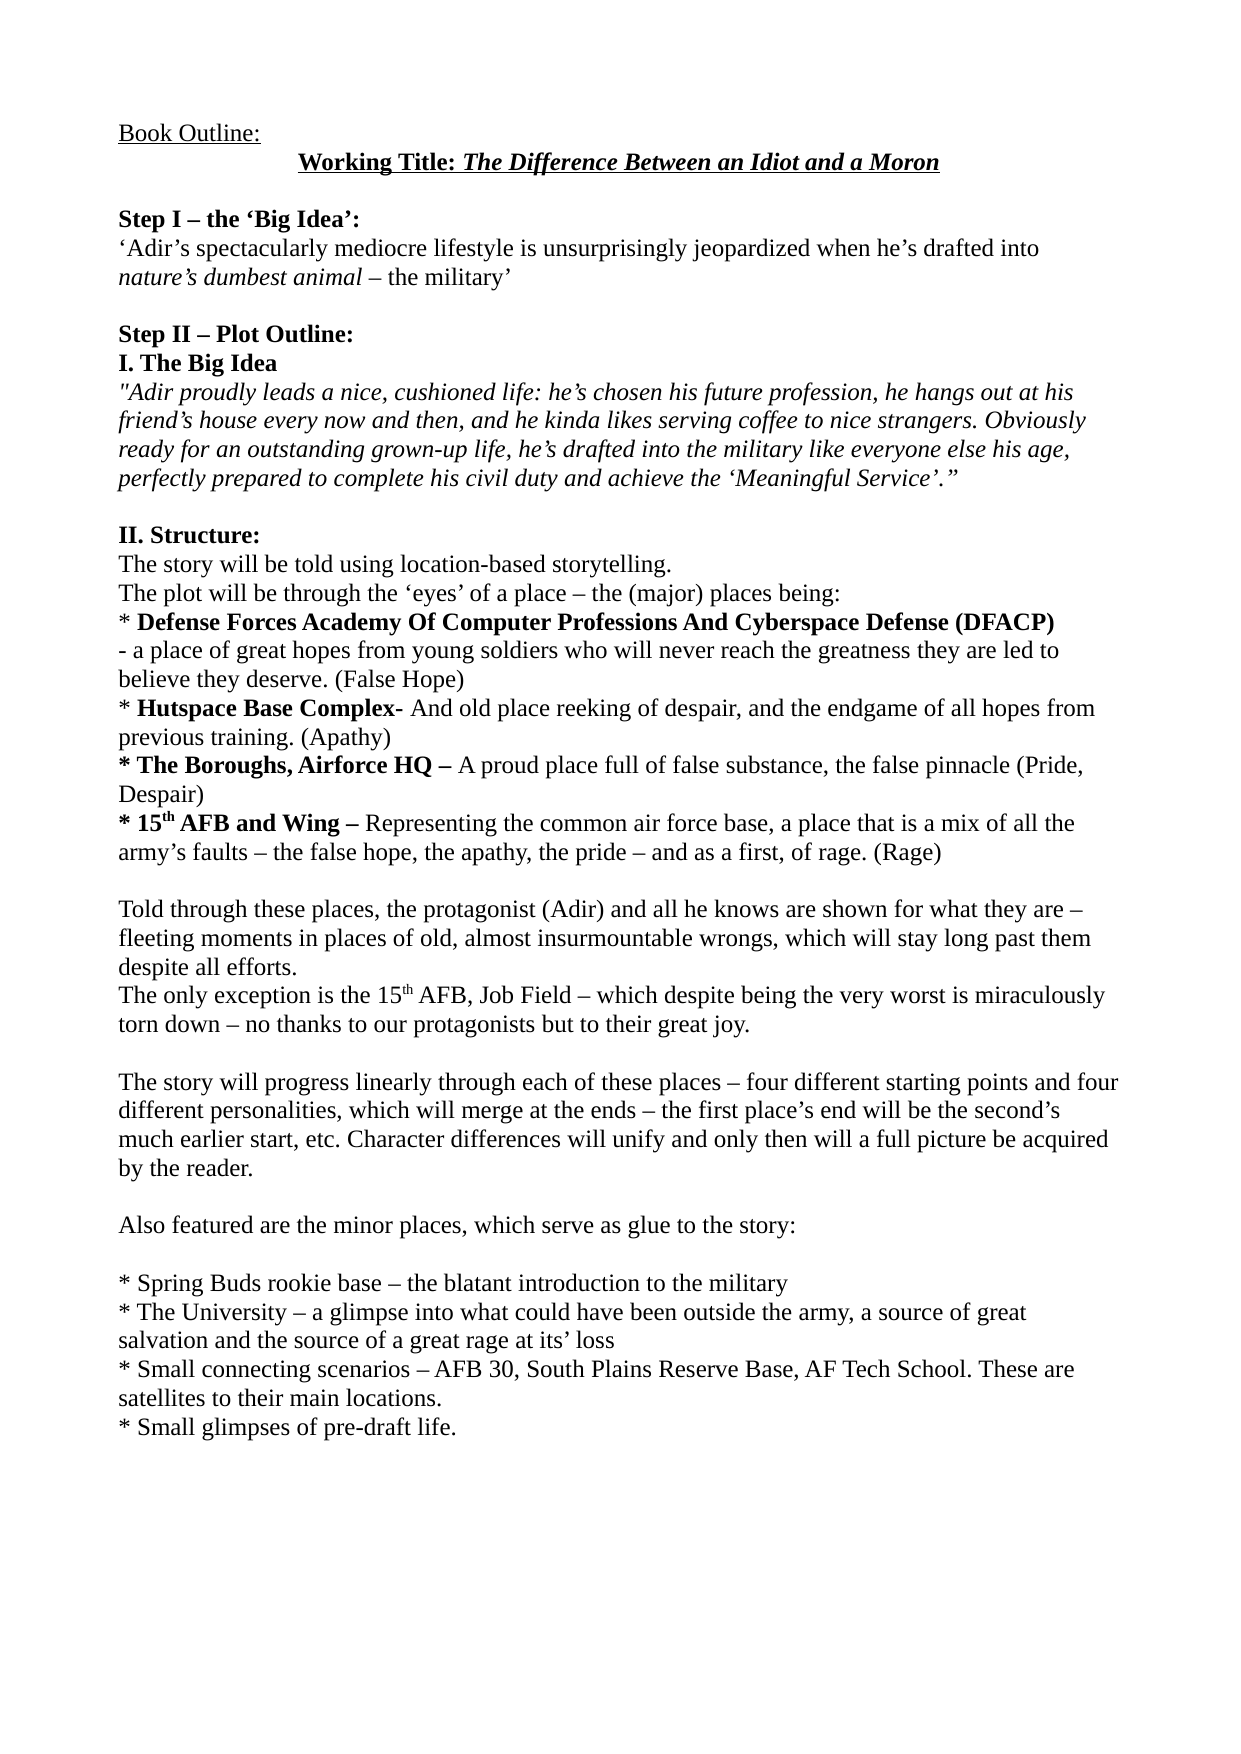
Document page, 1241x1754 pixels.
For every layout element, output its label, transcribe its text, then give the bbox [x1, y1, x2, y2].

text The story will progress linearly through each of these places – four different starting points and four different personalities, which will merge at the ends – the first place’s end will be the second’s much earlier start, etc. Character differences will unify and only then will a full picture be acquired by the reader. [118, 1067, 1122, 1182]
text * Small connecting scenarios – AFB 30, South Plains Reserve Base, AF Tech School. These are satellites to their main locations. [118, 1354, 1122, 1412]
text The story will be told using location-based storytelling. [118, 549, 1122, 578]
text Book Outline: [118, 118, 1122, 147]
text * Defense Forces Academy Of Computer Professions And Cyberspace Defense (DFACP) [118, 607, 1122, 636]
text * Small glimpses of pre-draft life. [118, 1412, 1122, 1441]
text * Spring Buds rookie base – the blatant introduction to the military [118, 1268, 1122, 1297]
text I. The Big Idea [118, 348, 1122, 377]
text The plot will be through the ‘eyes’ of a place – the (major) places being: [118, 578, 1122, 607]
text Step I – the ‘Big Idea’: [118, 204, 1122, 233]
text - a place of great hopes from young soldiers who will never reach the greatness they are led to believe they deserve. (False Hope) [118, 636, 1122, 693]
text The only exception is the 15th AFB, Job Field – which despite being the very worst is miraculously torn down – no thanks to our protagonists but to their great joy. [118, 981, 1122, 1038]
text * Hutspace Base Complex- And old place reeking of despair, and the endgame of all hopes from previous training. (Apathy) [118, 693, 1122, 751]
text Told through these places, the protagonist (Adir) and all he knows are shown for what they are – fleeting moments in places of old, almost insurmountable wrongs, which will stay long past them despite all efforts. [118, 894, 1122, 981]
text Working Title: The Difference Between an Idiot and a Moron [118, 147, 1122, 176]
text * The Boroughs, Airforce HQ – A proud place full of false substance, the false pinnacle (Pride, Despair) [118, 751, 1122, 808]
text Also featured are the minor places, which serve as glue to the story: [118, 1211, 1122, 1239]
text "Adir proudly leads a nice, cushioned life: he’s chosen his future profession, he hangs out at his friend’s house every now and then, and he kinda likes serving coffee to nice strangers. Obviously ready for an outstanding grown-up life, he’s drafted into the military like everyone else his age, perfectly prepared to complete his civil duty and achieve the ‘Meaningful Service’.” [118, 377, 1122, 492]
text Step II – Plot Outline: [118, 319, 1122, 348]
text II. Structure: [118, 521, 1122, 549]
text * 15th AFB and Wing – Representing the common air force base, a place that is a mix of all the army’s faults – the false hope, the apathy, the pride – and as a first, of rage. (Rage) [118, 808, 1122, 866]
text ‘Adir’s spectacularly mediocre lifestyle is unsurprisingly jeopardized when he’s drafted into nature’s dumbest animal – the military’ [118, 233, 1122, 291]
text * The University – a glimpse into what could have been outside the army, a source of great salvation and the source of a great rage at its’ loss [118, 1297, 1122, 1354]
